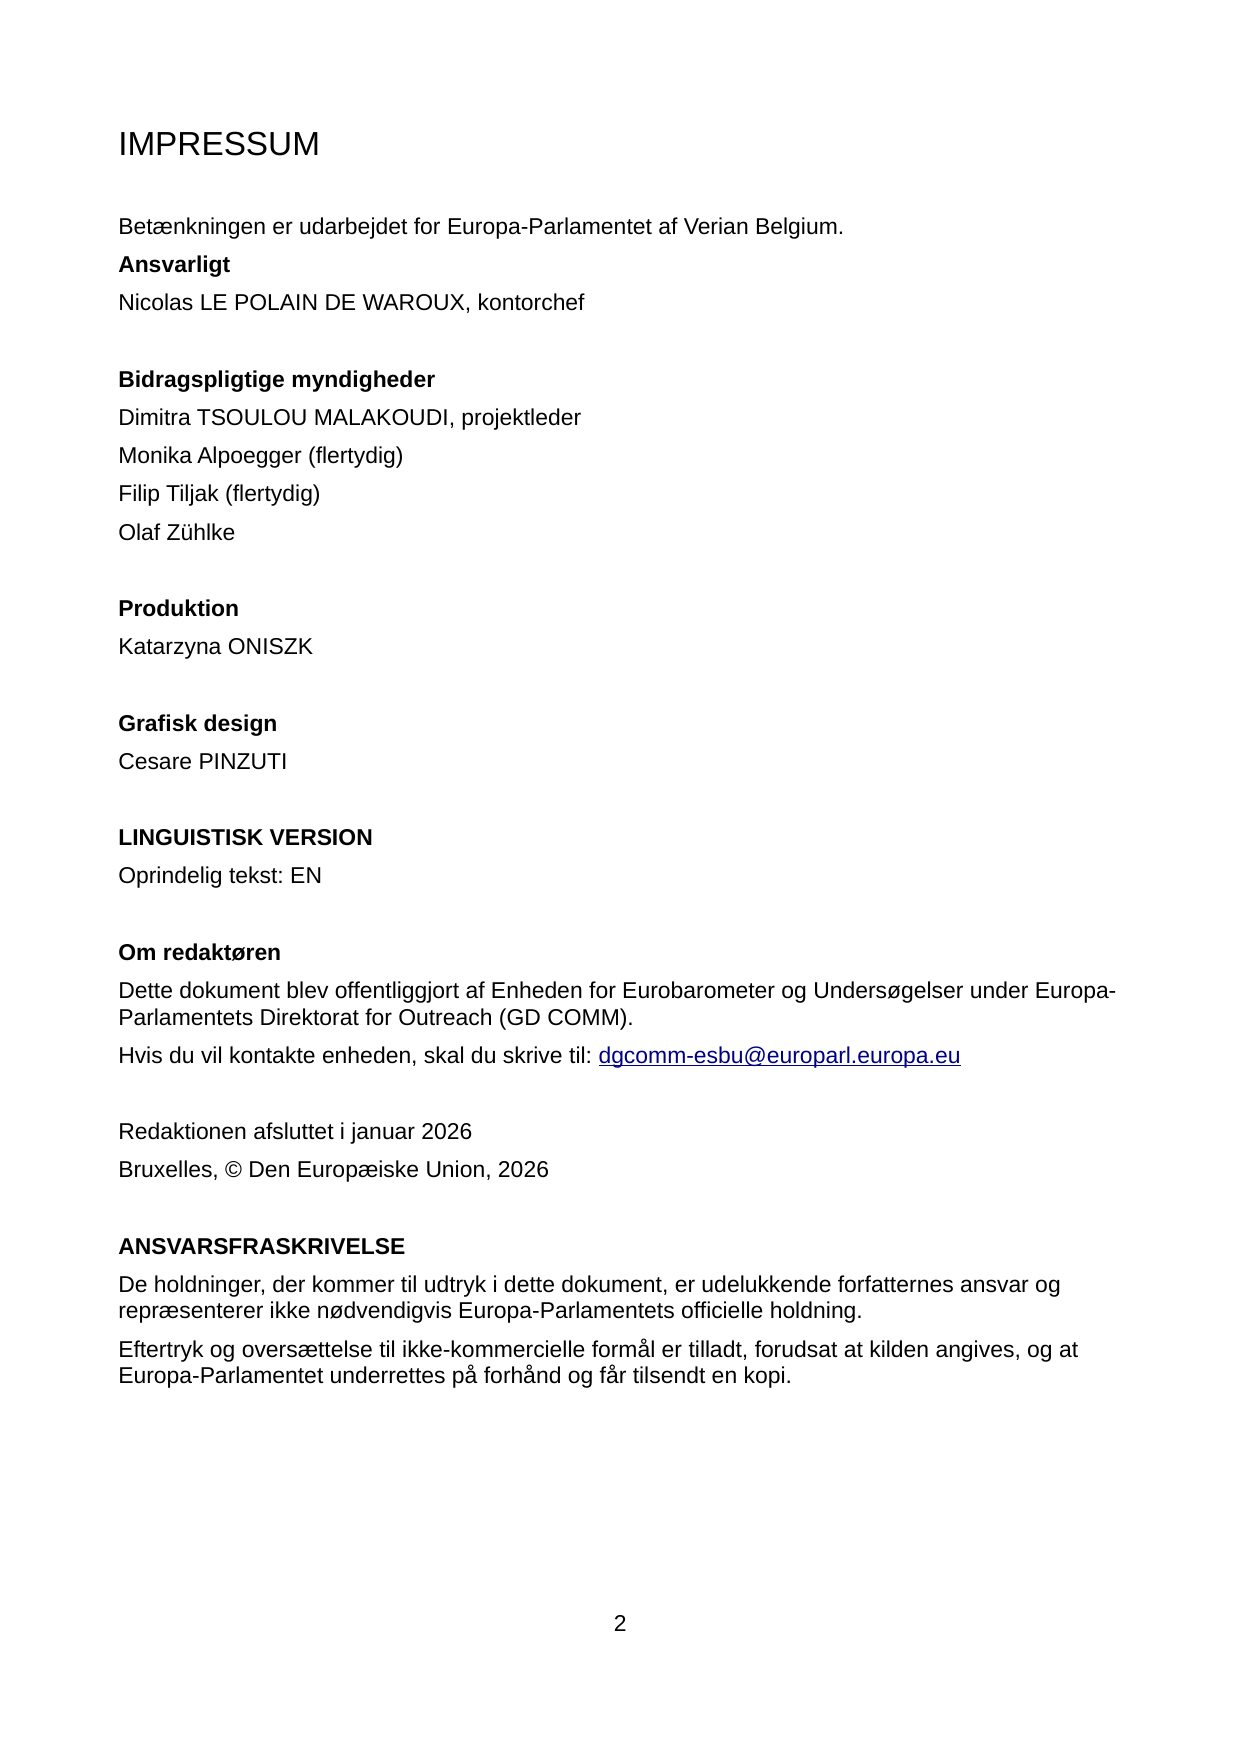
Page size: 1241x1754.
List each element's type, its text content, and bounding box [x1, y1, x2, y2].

text Oprindelig tekst: EN [118, 862, 1122, 889]
text Grafisk design [118, 709, 1122, 736]
text Eftertryk og oversættelse til ikke-kommercielle formål er tilladt, forudsat at kilden angives, og at Europa-Parlamentet underrettes på forhånd og får tilsendt en kopi. [118, 1336, 1122, 1388]
text Monika Alpoegger (flertydig) [118, 442, 1122, 468]
text ANSVARSFRASKRIVELSE [118, 1233, 1122, 1259]
text Cesare PINZUTI [118, 748, 1122, 774]
text De holdninger, der kommer til udtryk i dette dokument, er udelukkende forfatternes ansvar og repræsenterer ikke nødvendigvis Europa-Parlamentets officielle holdning. [118, 1271, 1122, 1324]
text Bidragspligtige myndigheder [118, 366, 1122, 392]
text IMPRESSUM [118, 124, 1122, 162]
text Katarzyna ONISZK [118, 633, 1122, 659]
text LINGUISTISK VERSION [118, 824, 1122, 851]
text Dette dokument blev offentliggjort af Enheden for Eurobarometer og Undersøgelser under Europa-Parlamentets Direktorat for Outreach (GD COMM). [118, 977, 1122, 1030]
text Betænkningen er udarbejdet for Europa-Parlamentet af Verian Belgium. [118, 213, 1122, 239]
text Olaf Zühlke [118, 518, 1122, 545]
text Filip Tiljak (flertydig) [118, 480, 1122, 507]
text Om redaktøren [118, 939, 1122, 965]
text Dimitra TSOULOU MALAKOUDI, projektleder [118, 404, 1122, 430]
text Nicolas LE POLAIN DE WAROUX, kontorchef [118, 289, 1122, 315]
text Hvis du vil kontakte enheden, skal du skrive til: dgcomm-esbu@europarl.europa.eu [118, 1042, 1122, 1068]
text Produktion [118, 595, 1122, 621]
text Ansvarligt [118, 251, 1122, 277]
text Redaktionen afsluttet i januar 2026 [118, 1118, 1122, 1144]
text Bruxelles, © Den Europæiske Union, 2026 [118, 1156, 1122, 1183]
